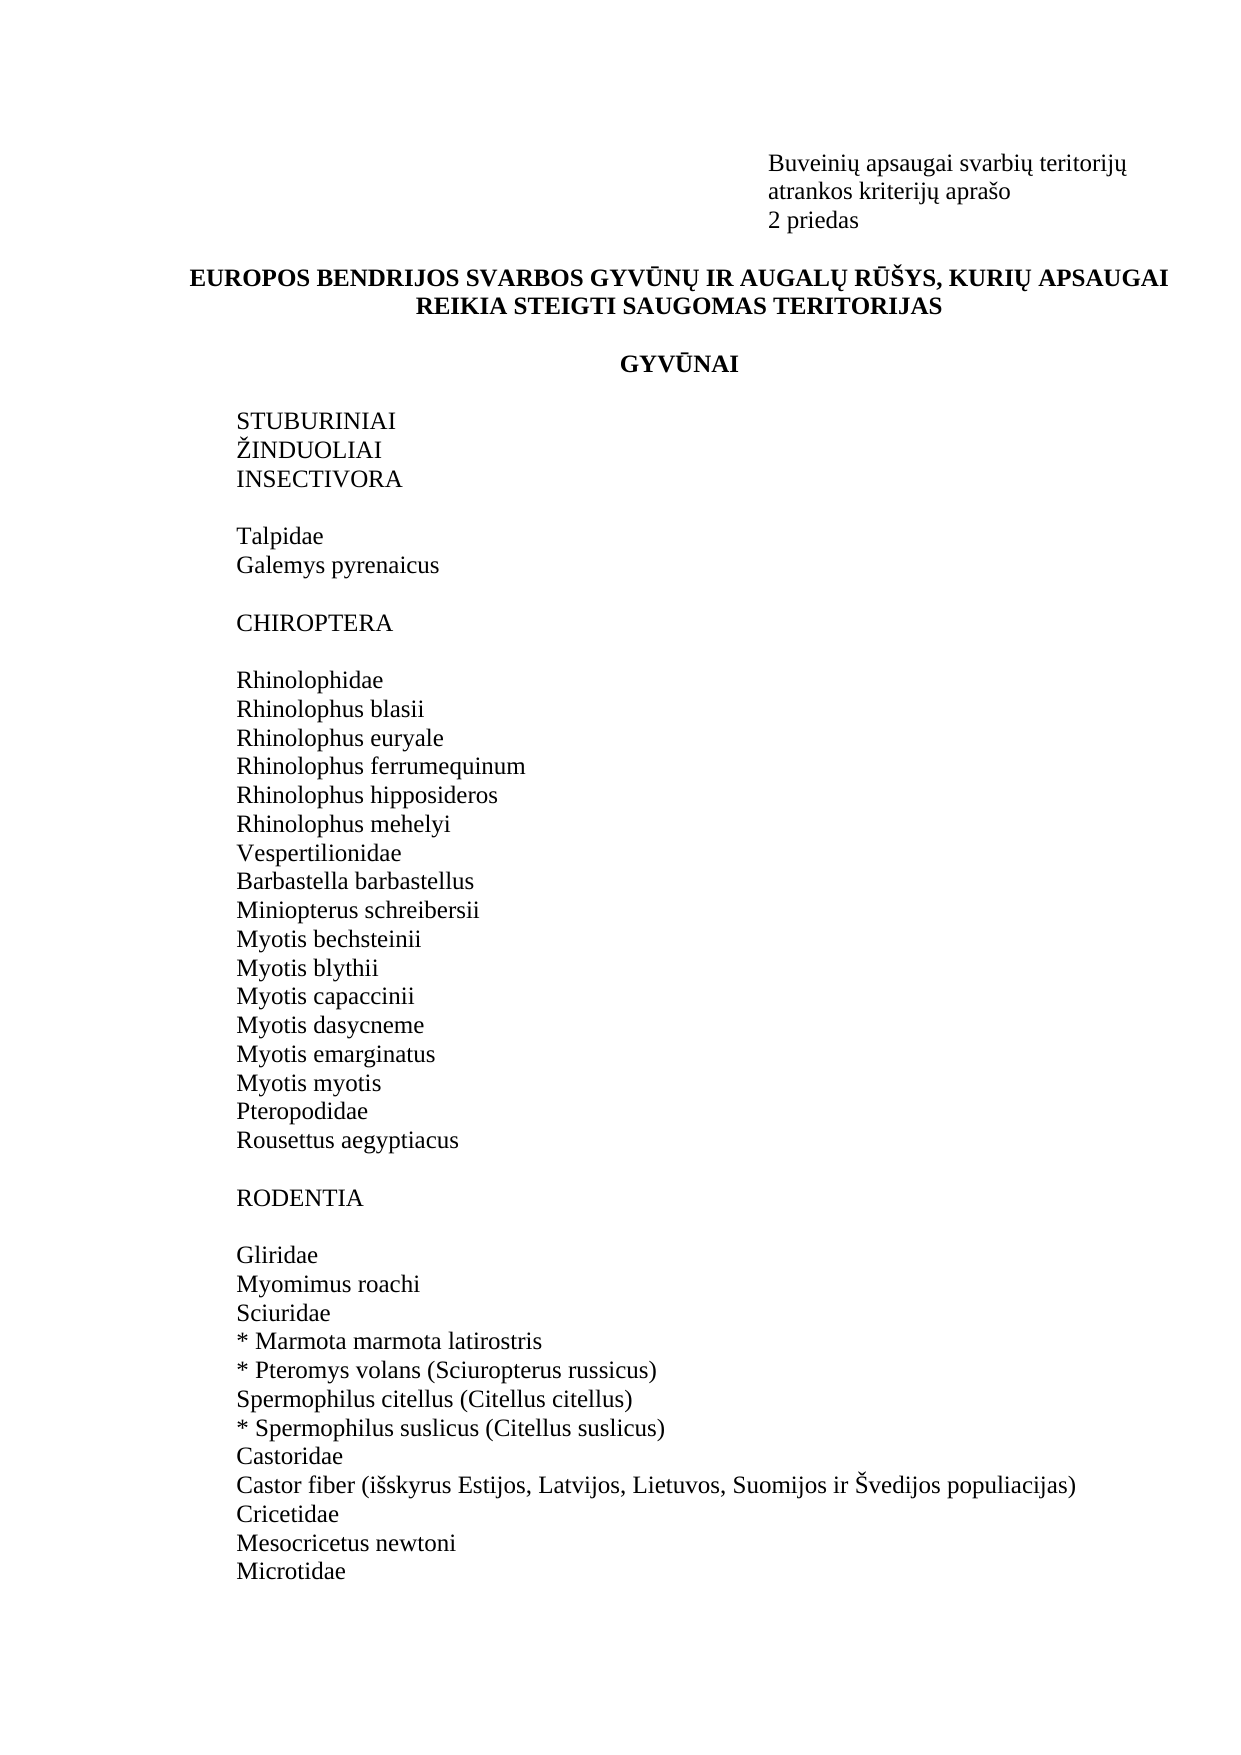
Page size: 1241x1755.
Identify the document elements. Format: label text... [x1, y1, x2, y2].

text RODENTIA [177, 1183, 1181, 1211]
text STUBURINIAI [177, 406, 1181, 435]
text Barbastella barbastellus [177, 866, 1181, 895]
text Rhinolophus blasii [177, 694, 1181, 723]
text Myomimus roachi [177, 1269, 1181, 1298]
text Sciuridae [177, 1298, 1181, 1326]
text 2 priedas [768, 205, 1181, 234]
text Castor fiber (išskyrus Estijos, Latvijos, Lietuvos, Suomijos ir Švedijos populiacijas) [177, 1470, 1181, 1499]
text * Pteromys volans (Sciuropterus russicus) [177, 1355, 1181, 1384]
text Rhinolophus mehelyi [177, 809, 1181, 838]
text Miniopterus schreibersii [177, 895, 1181, 924]
text Mesocricetus newtoni [177, 1528, 1181, 1556]
text * Marmota marmota latirostris [177, 1326, 1181, 1355]
text * Spermophilus suslicus (Citellus suslicus) [177, 1413, 1181, 1441]
text Rhinolophus euryale [177, 723, 1181, 751]
text Rhinolophus ferrumequinum [177, 751, 1181, 780]
text Myotis capaccinii [177, 981, 1181, 1010]
text CHIROPTERA [177, 608, 1181, 636]
text Buveinių apsaugai svarbių teritorijų [768, 148, 1181, 176]
text Cricetidae [177, 1499, 1181, 1528]
text Pteropodidae [177, 1096, 1181, 1125]
text GYVŪNAI [177, 349, 1181, 378]
text Talpidae [177, 521, 1181, 550]
text Myotis bechsteinii [177, 924, 1181, 953]
text Rhinolophidae [177, 665, 1181, 694]
text Spermophilus citellus (Citellus citellus) [177, 1384, 1181, 1413]
text Myotis blythii [177, 953, 1181, 981]
text Galemys pyrenaicus [177, 550, 1181, 579]
text INSECTIVORA [177, 464, 1181, 493]
text Rousettus aegyptiacus [177, 1125, 1181, 1154]
text atrankos kriterijų aprašo [768, 176, 1181, 205]
text Myotis myotis [177, 1068, 1181, 1096]
text Castoridae [177, 1441, 1181, 1470]
text Rhinolophus hipposideros [177, 780, 1181, 809]
text Microtidae [177, 1556, 1181, 1585]
text Vespertilionidae [177, 838, 1181, 866]
text Gliridae [177, 1240, 1181, 1269]
text ŽINDUOLIAI [177, 435, 1181, 464]
text Myotis emarginatus [177, 1039, 1181, 1068]
text EUROPOS BENDRIJOS SVARBOS GYVŪNŲ IR AUGALŲ RŪŠYS, KURIŲ APSAUGAI REIKIA STEIGTI SAUGOMAS TERITORIJAS [177, 263, 1181, 320]
text Myotis dasycneme [177, 1010, 1181, 1039]
